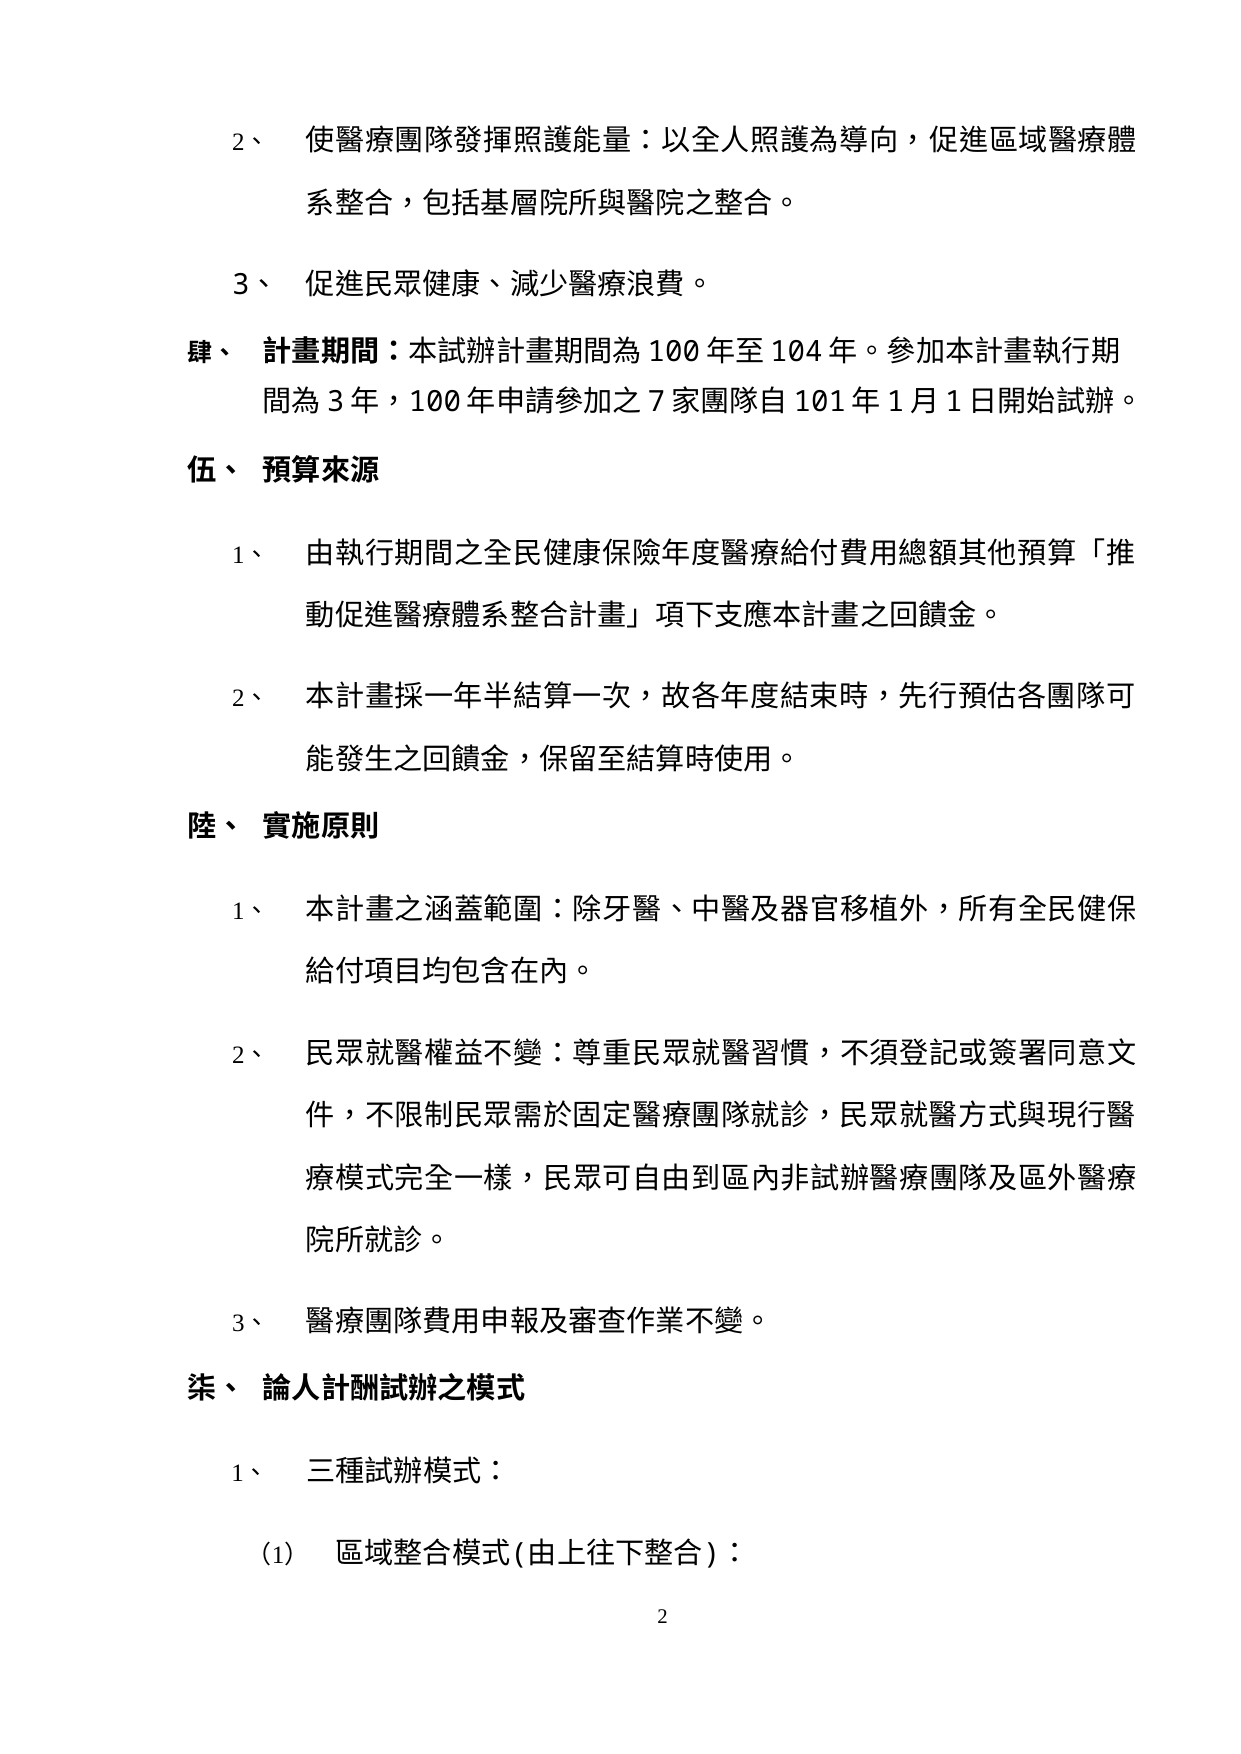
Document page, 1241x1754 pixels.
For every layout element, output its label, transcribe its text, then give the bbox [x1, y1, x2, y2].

list 區域整合模式(由上往下整合)： [247, 1509, 1137, 1571]
list 計畫期間：本試辦計畫期間為100年至104年。參加本計畫執行期間為3年，100年申請參加之7家團隊自101年1月1日開始試辦。 [187, 321, 1137, 421]
list 使醫療團隊發揮照護能量：以全人照護為導向，促進區域醫療體系整合，包括基層院所與醫院之整合。 [232, 96, 1137, 221]
list 由執行期間之全民健康保險年度醫療給付費用總額其他預算「推動促進醫療體系整合計畫」項下支應本計畫之回饋金。 [232, 509, 1137, 634]
list 醫療團隊費用申報及審查作業不變。 [232, 1277, 1137, 1340]
list 實施原則 [187, 796, 1137, 846]
list 民眾就醫權益不變：尊重民眾就醫習慣，不須登記或簽署同意文件，不限制民眾需於固定醫療團隊就診，民眾就醫方式與現行醫療模式完全一樣，民眾可自由到區內非試辦醫療團隊及區外醫療院所就診。 [232, 1009, 1137, 1259]
list 促進民眾健康、減少醫療浪費。 [232, 240, 1137, 302]
list 論人計酬試辦之模式 [187, 1359, 1137, 1409]
list 本計畫採一年半結算一次，故各年度結束時，先行預估各團隊可能發生之回饋金，保留至結算時使用。 [232, 652, 1137, 777]
list 三種試辦模式： [231, 1427, 1137, 1490]
list 預算來源 [187, 440, 1137, 490]
list 本計畫之涵蓋範圍：除牙醫、中醫及器官移植外，所有全民健保給付項目均包含在內。 [232, 865, 1137, 990]
